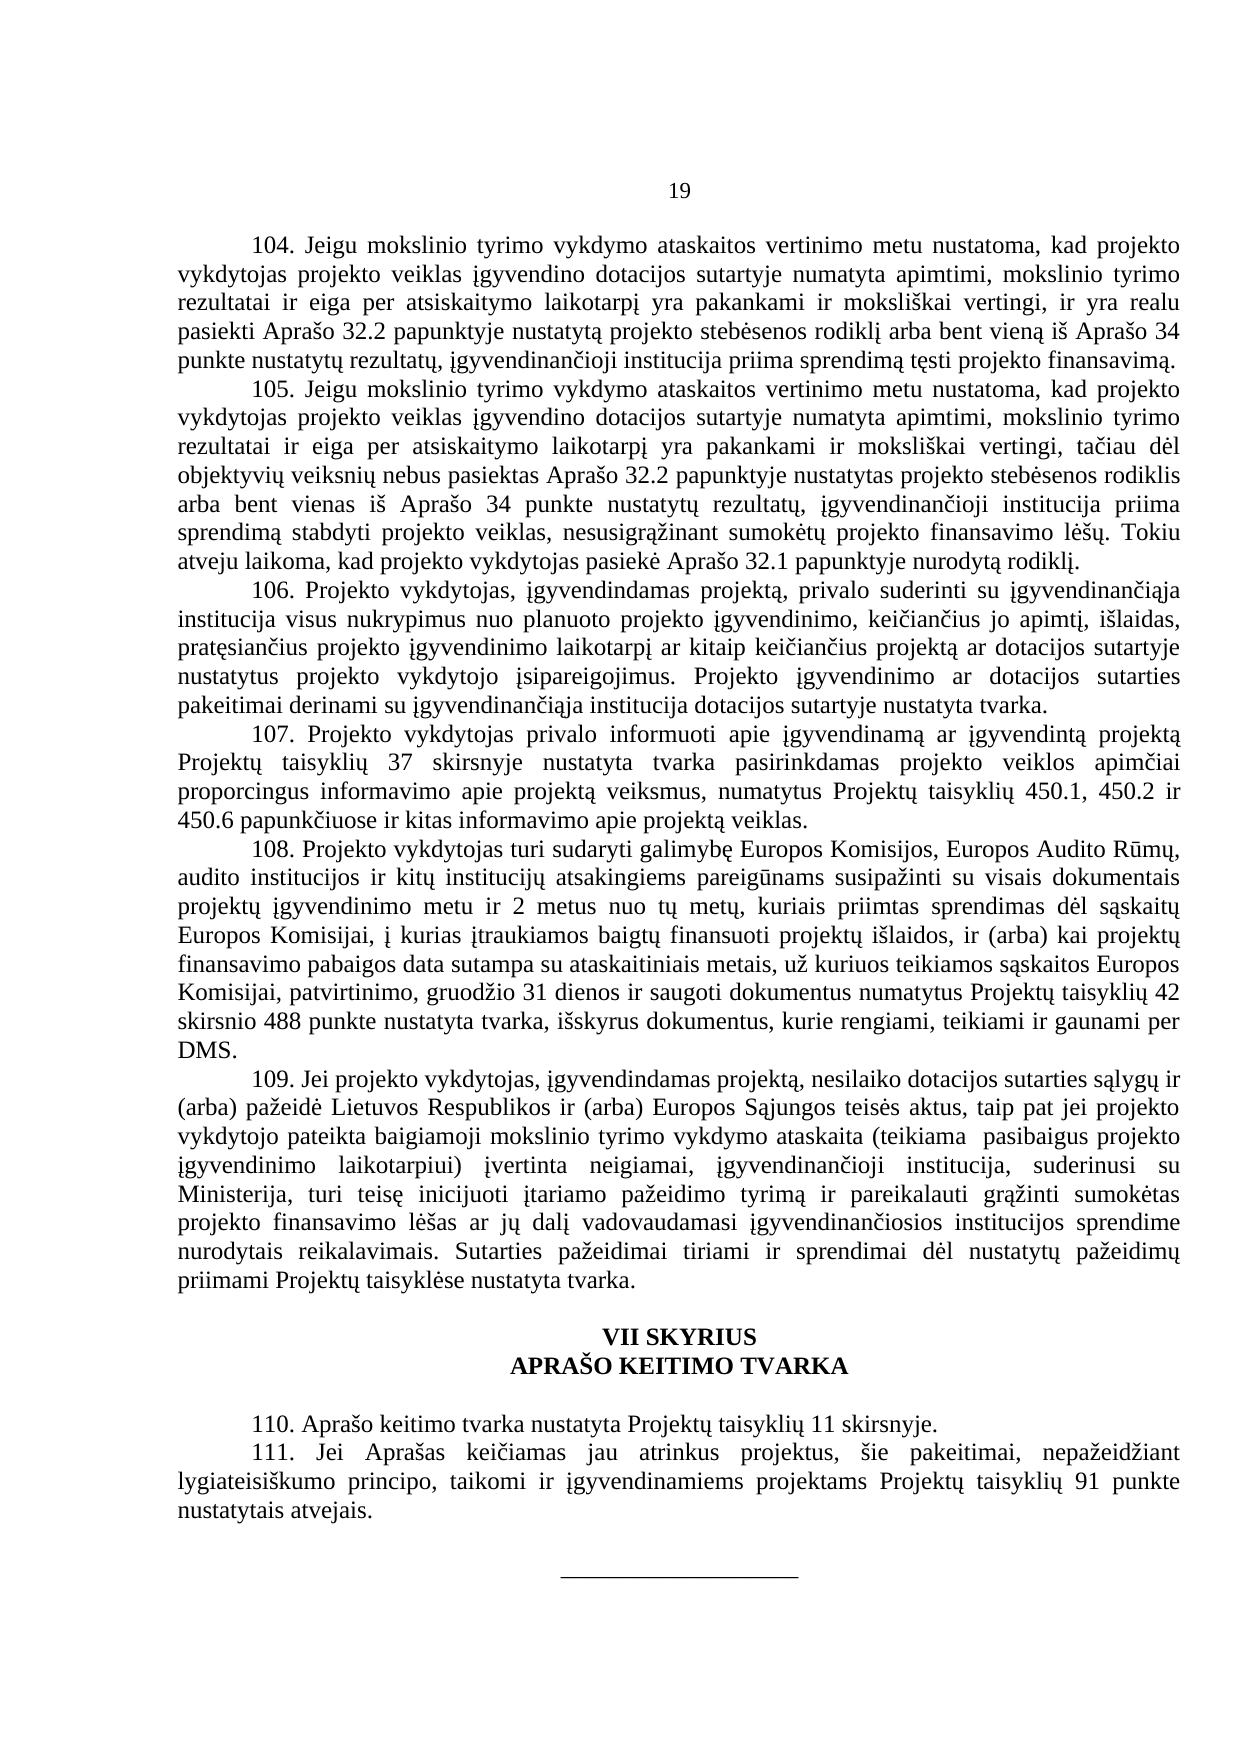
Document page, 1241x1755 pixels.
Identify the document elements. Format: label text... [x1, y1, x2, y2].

text VII SKYRIUS [177, 1322, 1181, 1351]
text ___________________ [177, 1552, 1181, 1581]
text 109. Jei projekto vykdytojas, įgyvendindamas projektą, nesilaiko dotacijos sutarties sąlygų ir (arba) pažeidė Lietuvos Respublikos ir (arba) Europos Sąjungos teisės aktus, taip pat jei projekto vykdytojo pateikta baigiamoji mokslinio tyrimo vykdymo ataskaita (teikiama pasibaigus projekto įgyvendinimo laikotarpiui) įvertinta neigiamai, įgyvendinančioji institucija, suderinusi su Ministerija, turi teisę inicijuoti įtariamo pažeidimo tyrimą ir pareikalauti grąžinti sumokėtas projekto finansavimo lėšas ar jų dalį vadovaudamasi įgyvendinančiosios institucijos sprendime nurodytais reikalavimais. Sutarties pažeidimai tiriami ir sprendimai dėl nustatytų pažeidimų priimami Projektų taisyklėse nustatyta tvarka. [177, 1064, 1181, 1294]
text 106. Projekto vykdytojas, įgyvendindamas projektą, privalo suderinti su įgyvendinančiąja institucija visus nukrypimus nuo planuoto projekto įgyvendinimo, keičiančius jo apimtį, išlaidas, pratęsiančius projekto įgyvendinimo laikotarpį ar kitaip keičiančius projektą ar dotacijos sutartyje nustatytus projekto vykdytojo įsipareigojimus. Projekto įgyvendinimo ar dotacijos sutarties pakeitimai derinami su įgyvendinančiąja institucija dotacijos sutartyje nustatyta tvarka. [177, 575, 1181, 719]
text 111. Jei Aprašas keičiamas jau atrinkus projektus, šie pakeitimai, nepažeidžiant lygiateisiškumo principo, taikomi ir įgyvendinamiems projektams Projektų taisyklių 91 punkte nustatytais atvejais. [177, 1437, 1181, 1524]
text APRAŠO KEITIMO TVARKA [177, 1351, 1181, 1380]
text 108. Projekto vykdytojas turi sudaryti galimybę Europos Komisijos, Europos Audito Rūmų, audito institucijos ir kitų institucijų atsakingiems pareigūnams susipažinti su visais dokumentais projektų įgyvendinimo metu ir 2 metus nuo tų metų, kuriais priimtas sprendimas dėl sąskaitų Europos Komisijai, į kurias įtraukiamos baigtų finansuoti projektų išlaidos, ir (arba) kai projektų finansavimo pabaigos data sutampa su ataskaitiniais metais, už kuriuos teikiamos sąskaitos Europos Komisijai, patvirtinimo, gruodžio 31 dienos ir saugoti dokumentus numatytus Projektų taisyklių 42 skirsnio 488 punkte nustatyta tvarka, išskyrus dokumentus, kurie rengiami, teikiami ir gaunami per DMS. [177, 834, 1181, 1064]
text 110. Aprašo keitimo tvarka nustatyta Projektų taisyklių 11 skirsnyje. [177, 1409, 1181, 1437]
text 105. Jeigu mokslinio tyrimo vykdymo ataskaitos vertinimo metu nustatoma, kad projekto vykdytojas projekto veiklas įgyvendino dotacijos sutartyje numatyta apimtimi, mokslinio tyrimo rezultatai ir eiga per atsiskaitymo laikotarpį yra pakankami ir moksliškai vertingi, tačiau dėl objektyvių veiksnių nebus pasiektas Aprašo 32.2 papunktyje nustatytas projekto stebėsenos rodiklis arba bent vienas iš Aprašo 34 punkte nustatytų rezultatų, įgyvendinančioji institucija priima sprendimą stabdyti projekto veiklas, nesusigrąžinant sumokėtų projekto finansavimo lėšų. Tokiu atveju laikoma, kad projekto vykdytojas pasiekė Aprašo 32.1 papunktyje nurodytą rodiklį. [177, 374, 1181, 575]
text 107. Projekto vykdytojas privalo informuoti apie įgyvendinamą ar įgyvendintą projektą Projektų taisyklių 37 skirsnyje nustatyta tvarka pasirinkdamas projekto veiklos apimčiai proporcingus informavimo apie projektą veiksmus, numatytus Projektų taisyklių 450.1, 450.2 ir 450.6 papunkčiuose ir kitas informavimo apie projektą veiklas. [177, 719, 1181, 834]
text 104. Jeigu mokslinio tyrimo vykdymo ataskaitos vertinimo metu nustatoma, kad projekto vykdytojas projekto veiklas įgyvendino dotacijos sutartyje numatyta apimtimi, mokslinio tyrimo rezultatai ir eiga per atsiskaitymo laikotarpį yra pakankami ir moksliškai vertingi, ir yra realu pasiekti Aprašo 32.2 papunktyje nustatytą projekto stebėsenos rodiklį arba bent vieną iš Aprašo 34 punkte nustatytų rezultatų, įgyvendinančioji institucija priima sprendimą tęsti projekto finansavimą. [177, 230, 1181, 374]
